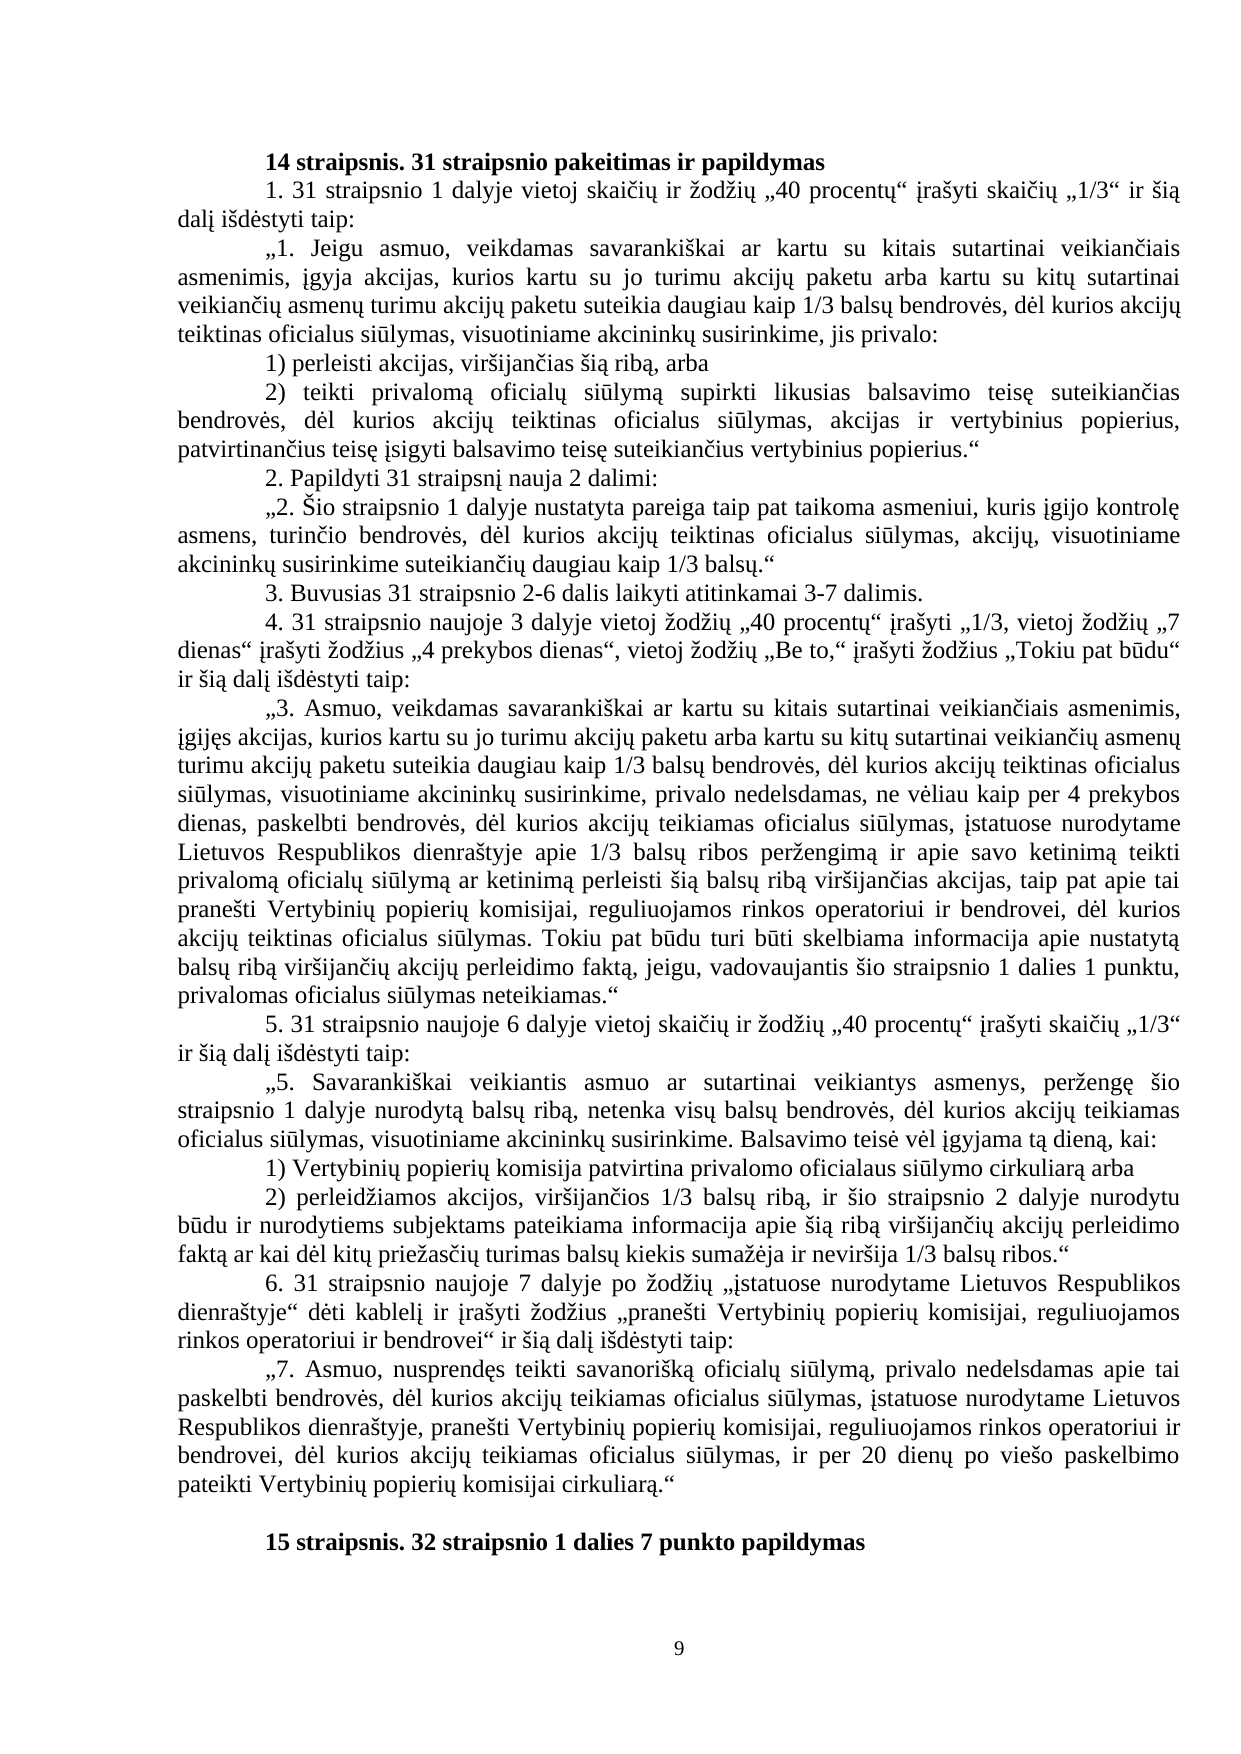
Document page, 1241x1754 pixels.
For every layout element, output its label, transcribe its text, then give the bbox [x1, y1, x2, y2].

text 15 straipsnis. 32 straipsnio 1 dalies 7 punkto papildymas [177, 1527, 1181, 1556]
text „1. Jeigu asmuo, veikdamas savarankiškai ar kartu su kitais sutartinai veikiančiais asmenimis, įgyja akcijas, kurios kartu su jo turimu akcijų paketu arba kartu su kitų sutartinai veikiančių asmenų turimu akcijų paketu suteikia daugiau kaip 1/3 balsų bendrovės, dėl kurios akcijų teiktinas oficialus siūlymas, visuotiniame akcininkų susirinkime, jis privalo: [177, 233, 1181, 348]
text „3. Asmuo, veikdamas savarankiškai ar kartu su kitais sutartinai veikiančiais asmenimis, įgijęs akcijas, kurios kartu su jo turimu akcijų paketu arba kartu su kitų sutartinai veikiančių asmenų turimu akcijų paketu suteikia daugiau kaip 1/3 balsų bendrovės, dėl kurios akcijų teiktinas oficialus siūlymas, visuotiniame akcininkų susirinkime, privalo nedelsdamas, ne vėliau kaip per 4 prekybos dienas, paskelbti bendrovės, dėl kurios akcijų teikiamas oficialus siūlymas, įstatuose nurodytame Lietuvos Respublikos dienraštyje apie 1/3 balsų ribos peržengimą ir apie savo ketinimą teikti privalomą oficialų siūlymą ar ketinimą perleisti šią balsų ribą viršijančias akcijas, taip pat apie tai pranešti Vertybinių popierių komisijai, reguliuojamos rinkos operatoriui ir bendrovei, dėl kurios akcijų teiktinas oficialus siūlymas. Tokiu pat būdu turi būti skelbiama informacija apie nustatytą balsų ribą viršijančių akcijų perleidimo faktą, jeigu, vadovaujantis šio straipsnio 1 dalies 1 punktu, privalomas oficialus siūlymas neteikiamas.“ [177, 693, 1181, 1009]
text 6. 31 straipsnio naujoje 7 dalyje po žodžių „įstatuose nurodytame Lietuvos Respublikos dienraštyje“ dėti kablelį ir įrašyti žodžius „pranešti Vertybinių popierių komisijai, reguliuojamos rinkos operatoriui ir bendrovei“ ir šią dalį išdėstyti taip: [177, 1268, 1181, 1354]
text 3. Buvusias 31 straipsnio 2-6 dalis laikyti atitinkamai 3-7 dalimis. [177, 578, 1181, 607]
text 14 straipsnis. 31 straipsnio pakeitimas ir papildymas [177, 147, 1181, 176]
text 4. 31 straipsnio naujoje 3 dalyje vietoj žodžių „40 procentų“ įrašyti „1/3, vietoj žodžių „7 dienas“ įrašyti žodžius „4 prekybos dienas“, vietoj žodžių „Be to,“ įrašyti žodžius „Tokiu pat būdu“ ir šią dalį išdėstyti taip: [177, 607, 1181, 693]
text 1) perleisti akcijas, viršijančias šią ribą, arba [177, 348, 1181, 377]
text 1. 31 straipsnio 1 dalyje vietoj skaičių ir žodžių „40 procentų“ įrašyti skaičių „1/3“ ir šią dalį išdėstyti taip: [177, 176, 1181, 233]
text 1) Vertybinių popierių komisija patvirtina privalomo oficialaus siūlymo cirkuliarą arba [177, 1153, 1181, 1182]
text „7. Asmuo, nusprendęs teikti savanorišką oficialų siūlymą, privalo nedelsdamas apie tai paskelbti bendrovės, dėl kurios akcijų teikiamas oficialus siūlymas, įstatuose nurodytame Lietuvos Respublikos dienraštyje, pranešti Vertybinių popierių komisijai, reguliuojamos rinkos operatoriui ir bendrovei, dėl kurios akcijų teikiamas oficialus siūlymas, ir per 20 dienų po viešo paskelbimo pateikti Vertybinių popierių komisijai cirkuliarą.“ [177, 1354, 1181, 1498]
text 2) teikti privalomą oficialų siūlymą supirkti likusias balsavimo teisę suteikiančias bendrovės, dėl kurios akcijų teiktinas oficialus siūlymas, akcijas ir vertybinius popierius, patvirtinančius teisę įsigyti balsavimo teisę suteikiančius vertybinius popierius.“ [177, 377, 1181, 463]
text „5. Savarankiškai veikiantis asmuo ar sutartinai veikiantys asmenys, peržengę šio straipsnio 1 dalyje nurodytą balsų ribą, netenka visų balsų bendrovės, dėl kurios akcijų teikiamas oficialus siūlymas, visuotiniame akcininkų susirinkime. Balsavimo teisė vėl įgyjama tą dieną, kai: [177, 1067, 1181, 1153]
text 2. Papildyti 31 straipsnį nauja 2 dalimi: [177, 463, 1181, 492]
text 5. 31 straipsnio naujoje 6 dalyje vietoj skaičių ir žodžių „40 procentų“ įrašyti skaičių „1/3“ ir šią dalį išdėstyti taip: [177, 1009, 1181, 1067]
text „2. Šio straipsnio 1 dalyje nustatyta pareiga taip pat taikoma asmeniui, kuris įgijo kontrolę asmens, turinčio bendrovės, dėl kurios akcijų teiktinas oficialus siūlymas, akcijų, visuotiniame akcininkų susirinkime suteikiančių daugiau kaip 1/3 balsų.“ [177, 492, 1181, 578]
text 2) perleidžiamos akcijos, viršijančios 1/3 balsų ribą, ir šio straipsnio 2 dalyje nurodytu būdu ir nurodytiems subjektams pateikiama informacija apie šią ribą viršijančių akcijų perleidimo faktą ar kai dėl kitų priežasčių turimas balsų kiekis sumažėja ir neviršija 1/3 balsų ribos.“ [177, 1182, 1181, 1268]
